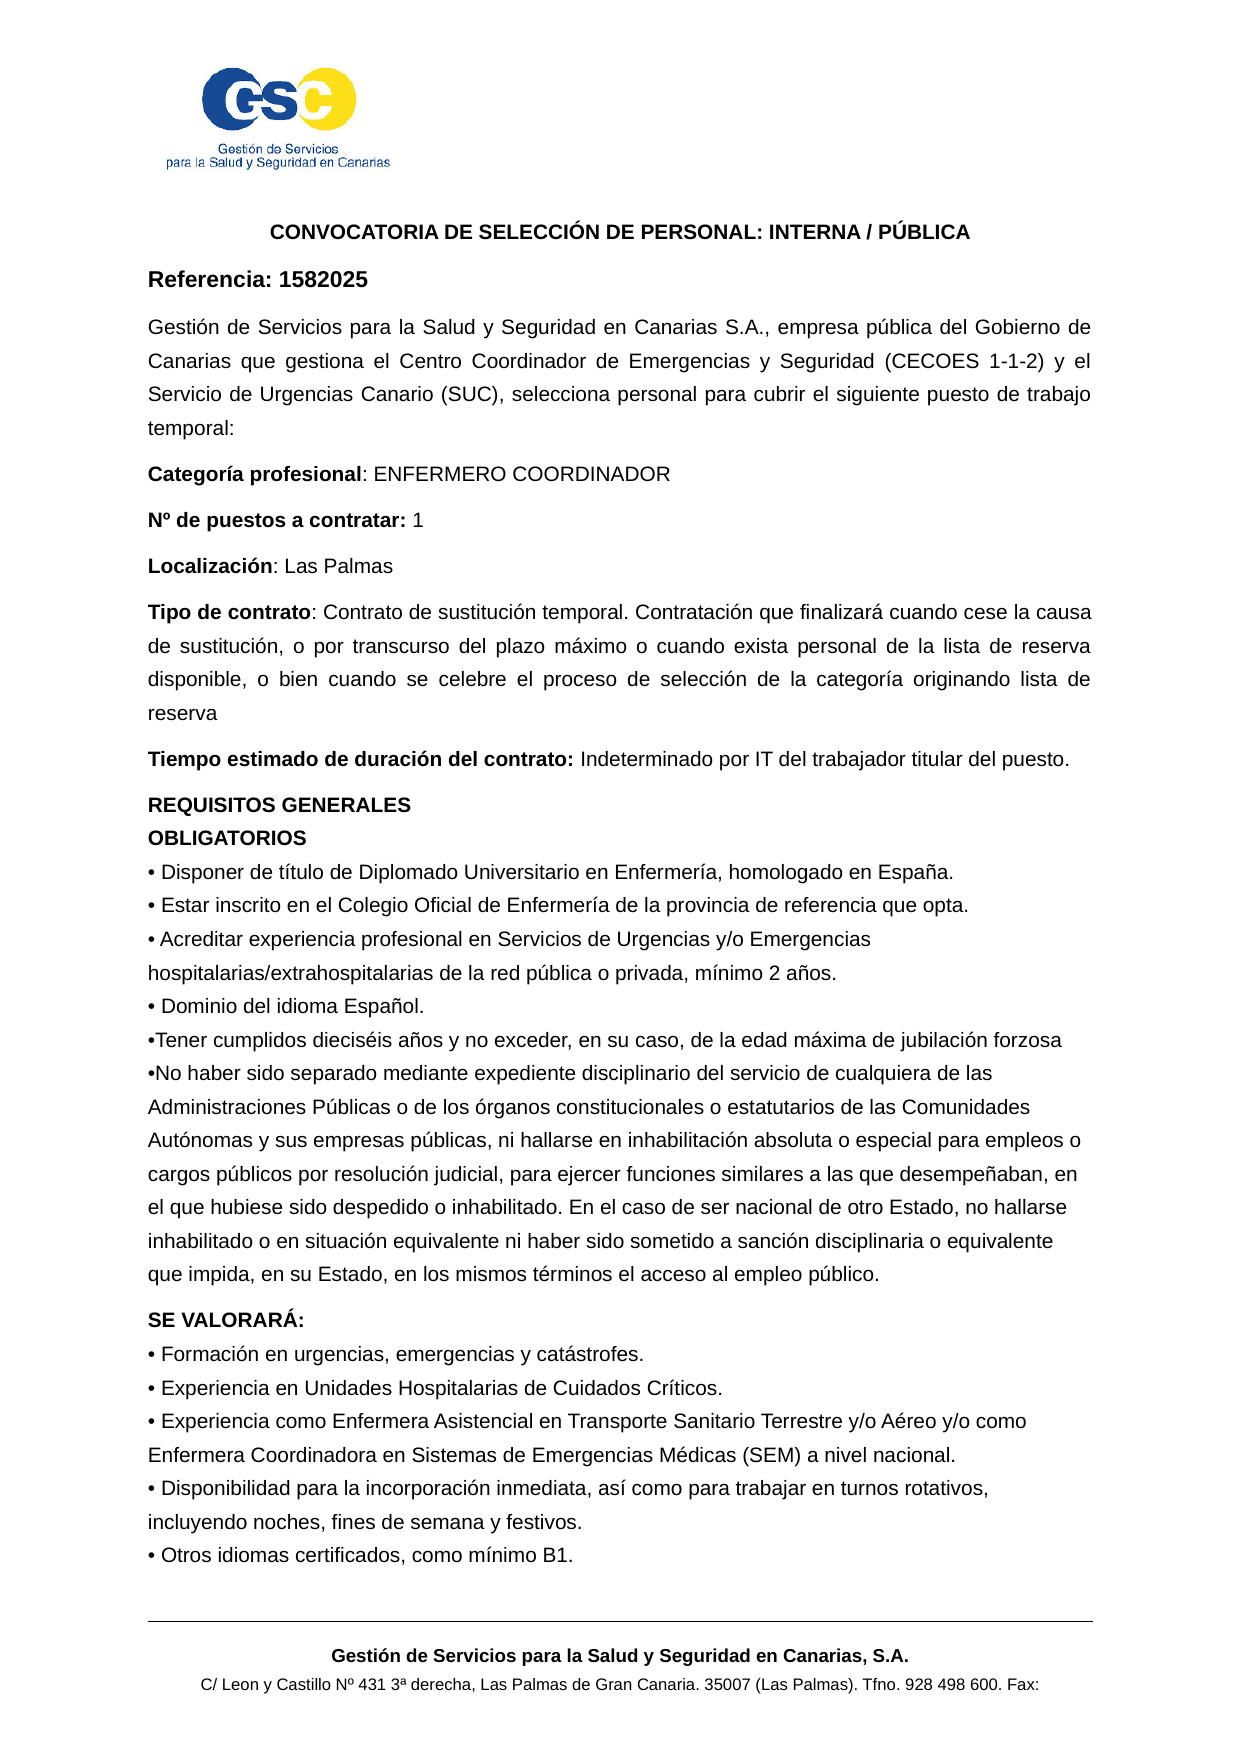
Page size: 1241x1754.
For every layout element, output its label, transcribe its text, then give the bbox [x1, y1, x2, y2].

text Localización: Las Palmas [148, 554, 1093, 578]
text Referencia: 1582025 [148, 266, 1093, 292]
text Nº de puestos a contratar: 1 [148, 508, 1093, 532]
text Categoría profesional: ENFERMERO COORDINADOR [148, 462, 1093, 486]
text SE VALORARÁ: • Formación en urgencias, emergencias y catástrofes. • Experiencia en Unidades Hospitalarias de Cuidados Críticos. • Experiencia como Enfermera Asistencial en Transporte Sanitario Terrestre y/o Aéreo y/o como Enfermera Coordinadora en Sistemas de Emergencias Médicas (SEM) a nivel nacional. • Disponibilidad para la incorporación inmediata, así como para trabajar en turnos rotativos, incluyendo noches, fines de semana y festivos. • Otros idiomas certificados, como mínimo B1. [148, 1308, 1093, 1567]
text CONVOCATORIA DE SELECCIÓN DE PERSONAL: INTERNA / PÚBLICA [148, 220, 1093, 244]
text Tipo de contrato: Contrato de sustitución temporal. Contratación que finalizará cuando cese la causa de sustitución, o por transcurso del plazo máximo o cuando exista personal de la lista de reserva disponible, o bien cuando se celebre el proceso de selección de la categoría originando lista de reserva [148, 600, 1093, 724]
text Tiempo estimado de duración del contrato: Indeterminado por IT del trabajador titular del puesto. [148, 747, 1093, 771]
text REQUISITOS GENERALES OBLIGATORIOS • Disponer de título de Diplomado Universitario en Enfermería, homologado en España. • Estar inscrito en el Colegio Oficial de Enfermería de la provincia de referencia que opta. • Acreditar experiencia profesional en Servicios de Urgencias y/o Emergencias hospitalarias/extrahospitalarias de la red pública o privada, mínimo 2 años. • Dominio del idioma Español. •Tener cumplidos dieciséis años y no exceder, en su caso, de la edad máxima de jubilación forzosa •No haber sido separado mediante expediente disciplinario del servicio de cualquiera de las Administraciones Públicas o de los órganos constitucionales o estatutarios de las Comunidades Autónomas y sus empresas públicas, ni hallarse en inhabilitación absoluta o especial para empleos o cargos públicos por resolución judicial, para ejercer funciones similares a las que desempeñaban, en el que hubiese sido despedido o inhabilitado. En el caso de ser nacional de otro Estado, no hallarse inhabilitado o en situación equivalente ni haber sido sometido a sanción disciplinaria o equivalente que impida, en su Estado, en los mismos términos el acceso al empleo público. [148, 793, 1093, 1286]
text ​ [148, 1589, 1093, 1613]
text ​ [148, 174, 1093, 198]
text Gestión de Servicios para la Salud y Seguridad en Canarias S.A., empresa pública del Gobierno de Canarias que gestiona el Centro Coordinador de Emergencias y Seguridad (CECOES 1-1-2) y el Servicio de Urgencias Canario (SUC), selecciona personal para cubrir el siguiente puesto de trabajo temporal: [148, 315, 1093, 440]
